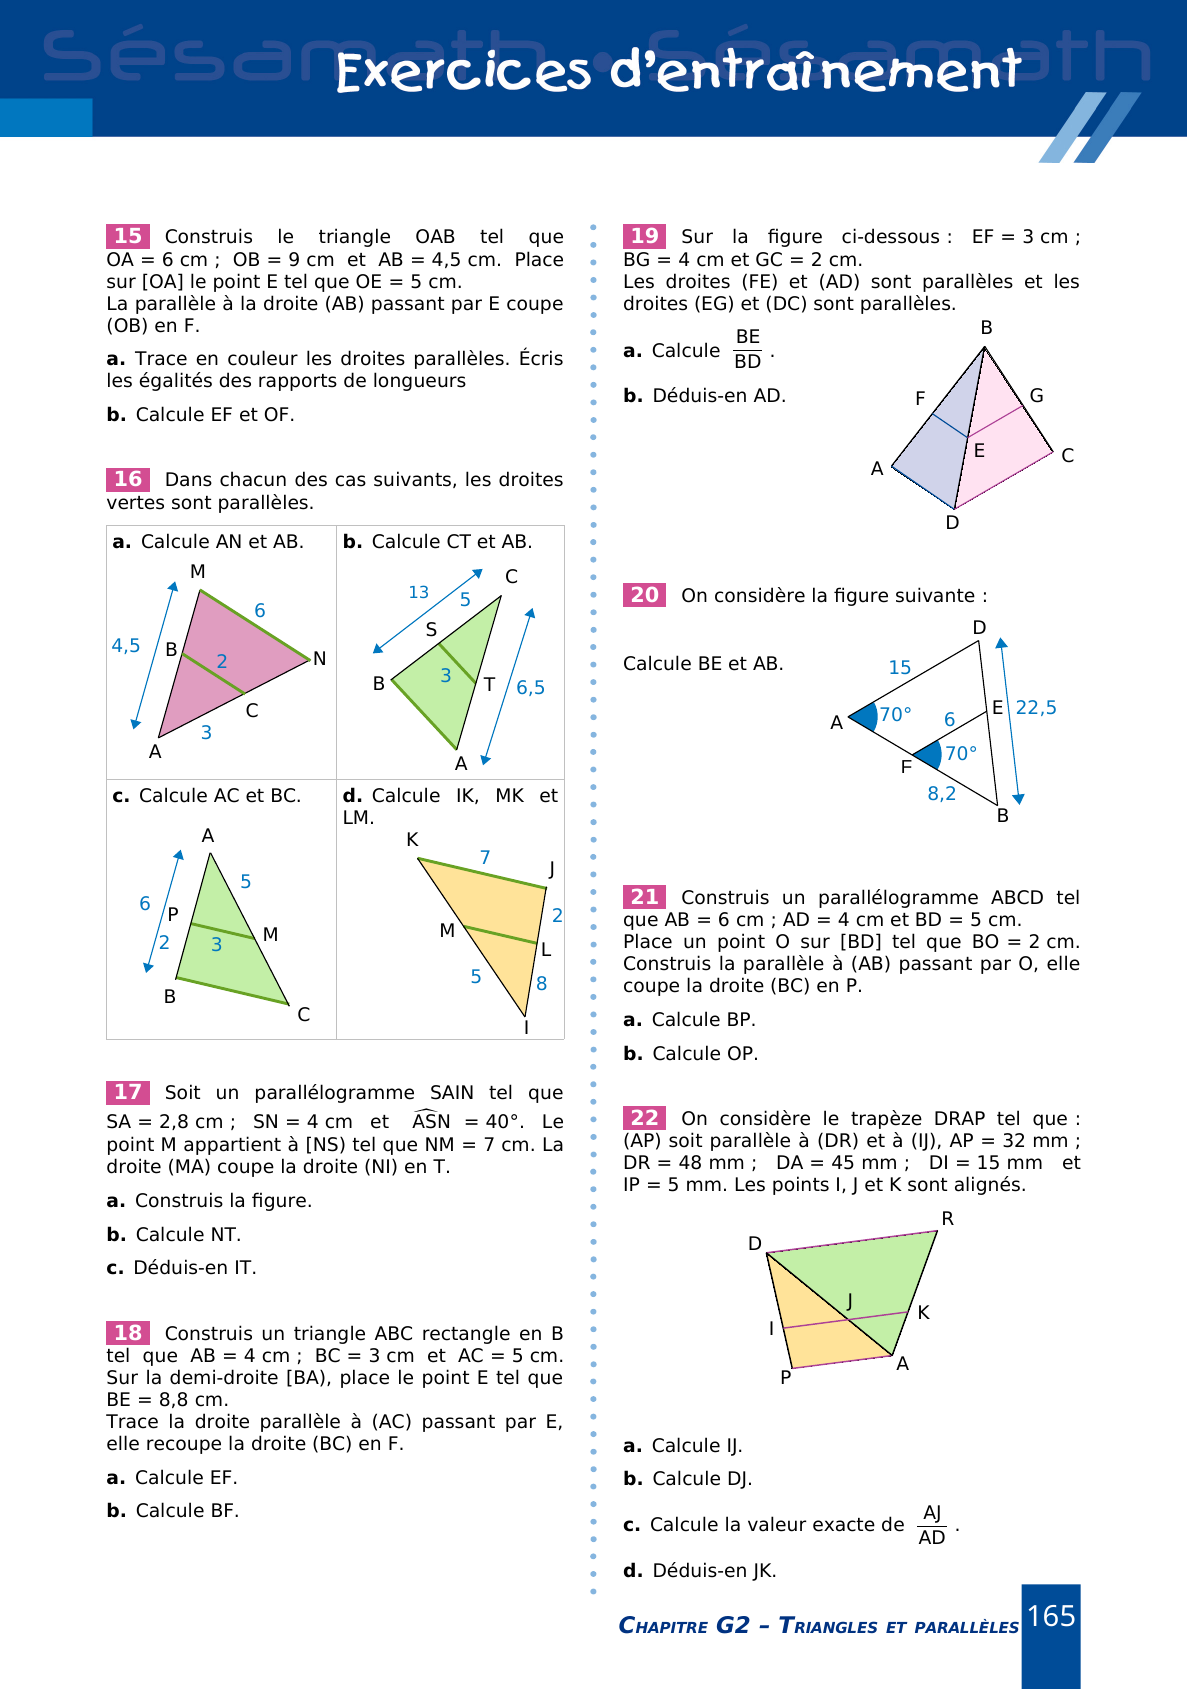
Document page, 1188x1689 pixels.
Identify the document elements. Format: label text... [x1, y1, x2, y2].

text [981, 653, 1003, 675]
list Calcule OP. [623, 1043, 1081, 1065]
text [1003, 653, 1081, 675]
list Dans chacun des cas suivants, les droites vertes sont parallèles. [106, 467, 564, 514]
list Calcule NT. [106, 1223, 564, 1246]
list Déduis-en AD. [1012, 385, 1081, 407]
table_cell Calcule IK, MK et LM. [337, 780, 564, 1039]
list Sur la figure ci-dessous : EF = 3 cm ; BG = 4 cm et GC = 2 cm. Les droites (FE) et (AD) sont parallèles et les droites (EG) et (DC) sont parallèles. [623, 224, 1081, 314]
text Calcule BE et AB. [623, 653, 954, 675]
list Calcule DJ. [623, 1468, 1081, 1490]
list Calcule EF. [106, 1467, 564, 1488]
list On considère le trapèze DRAP tel que : (AP) soit parallèle à (DR) et à (IJ), AP = 32 mm ; DR = 48 mm ; DA = 45 mm ; DI = 15 mm et IP = 5 mm. Les points I, J et K sont alignés. [623, 1106, 1081, 1196]
list Calcule EF et OF. [106, 404, 564, 426]
list Soit un parallélogramme SAIN tel que SA = 2,8 cm ; SN = 4 cm et = 40°. Le point M appartient à [NS) tel que NM = 7 cm. La droite (MA) coupe la droite (NI) en T. [106, 1081, 564, 1178]
list Calcule BP. [623, 1009, 1081, 1031]
list Construis la figure. [106, 1190, 564, 1212]
text [923, 653, 981, 675]
list Déduis-en JK. [623, 1560, 1081, 1582]
list Calcule la valeur exacte de . [623, 1502, 1081, 1549]
list Calcule BF. [106, 1500, 564, 1522]
table_header Calcule CT et AB. [337, 526, 564, 779]
list Déduis-en IT. [106, 1257, 564, 1279]
picture [0, 0, 1187, 163]
list Construis un parallélogramme ABCD tel que AB = 6 cm ; AD = 4 cm et BD = 5 cm. Place un point O sur [BD] tel que BO = 2 cm. Construis la parallèle à (AB) passant par O, elle coupe la droite (BC) en P. [623, 885, 1081, 997]
list Calcule IJ. [623, 1434, 1081, 1456]
list Calcule . [623, 326, 1081, 373]
list On considère la figure suivante : [666, 583, 1081, 607]
table_cell Calcule AC et BC. [107, 780, 336, 1039]
list Construis un triangle ABC rectangle en B tel que AB = 4 cm ; BC = 3 cm et AC = 5 cm. Sur la demi-droite [BA), place le point E tel que BE = 8,8 cm. Trace la droite parallèle à (AC) passant par E, elle recoupe la droite (BC) en F. [106, 1321, 564, 1455]
table_header Calcule AN et AB. [107, 526, 336, 779]
list Trace en couleur les droites parallèles. Écris les égalités des rapports de longueurs [106, 348, 564, 392]
list Construis le triangle OAB tel que OA = 6 cm ; OB = 9 cm et AB = 4,5 cm. Place sur [OA] le point E tel que OE = 5 cm. La parallèle à la droite (AB) passant par E coupe (OB) en F. [106, 224, 564, 337]
list Déduis-en AD. [623, 385, 953, 407]
